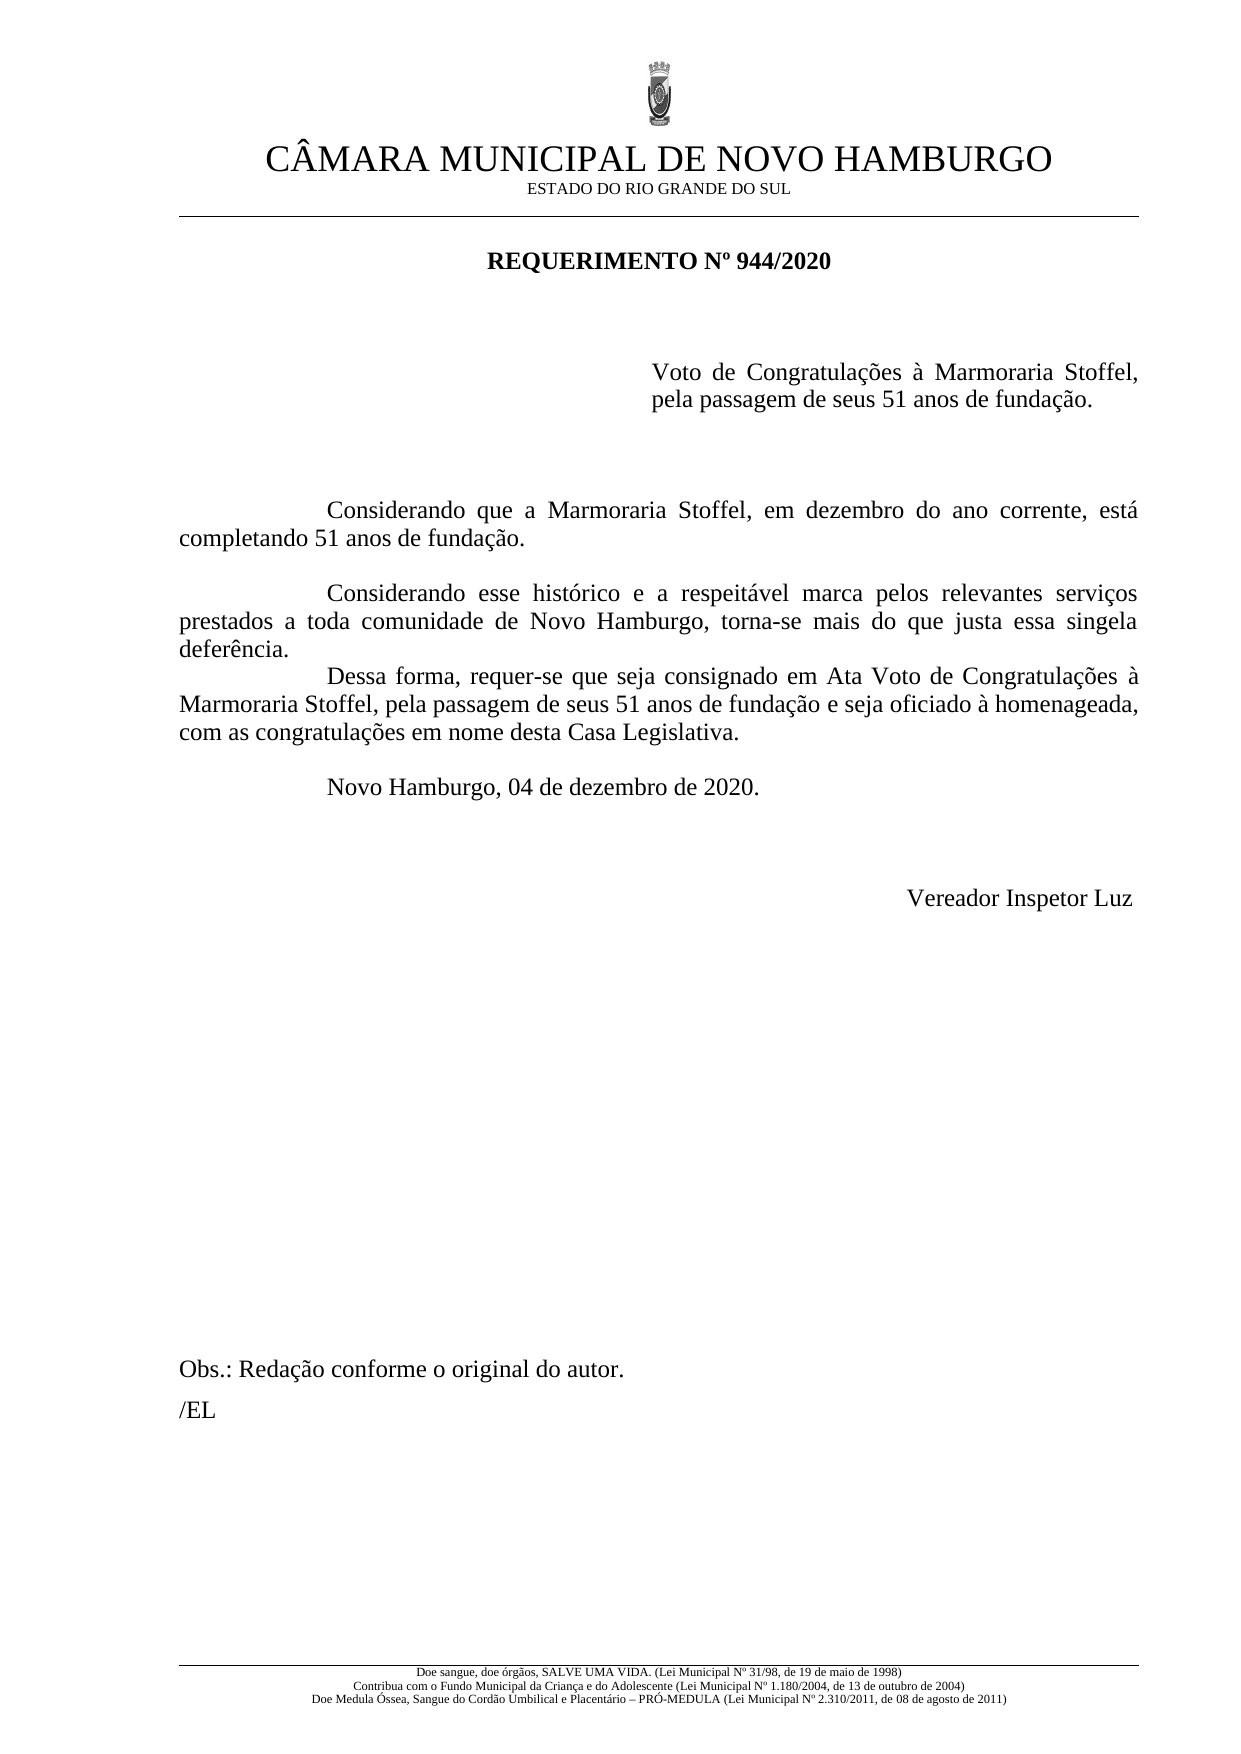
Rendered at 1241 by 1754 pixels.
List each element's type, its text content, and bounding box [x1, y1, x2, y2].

text /EL [179, 1397, 1139, 1424]
text Voto de Congratulações à Marmoraria Stoffel, pela passagem de seus 51 anos de fundação. [651, 358, 1139, 413]
text Novo Hamburgo, 04 de dezembro de 2020. [179, 773, 1139, 801]
text Vereador Inspetor Luz [179, 884, 1139, 912]
text Considerando que a Marmoraria Stoffel, em dezembro do ano corrente, está completando 51 anos de fundação. [179, 496, 1139, 552]
text Obs.: Redação conforme o original do autor. [179, 1355, 1139, 1383]
text REQUERIMENTO Nº 944/2020 [179, 247, 1139, 274]
text Considerando esse histórico e a respeitável marca pelos relevantes serviços prestados a toda comunidade de Novo Hamburgo, torna-se mais do que justa essa singela deferência. [179, 579, 1139, 662]
text Dessa forma, requer-se que seja consignado em Ata Voto de Congratulações à Marmoraria Stoffel, pela passagem de seus 51 anos de fundação e seja oficiado à homenageada, com as congratulações em nome desta Casa Legislativa. [179, 662, 1139, 746]
